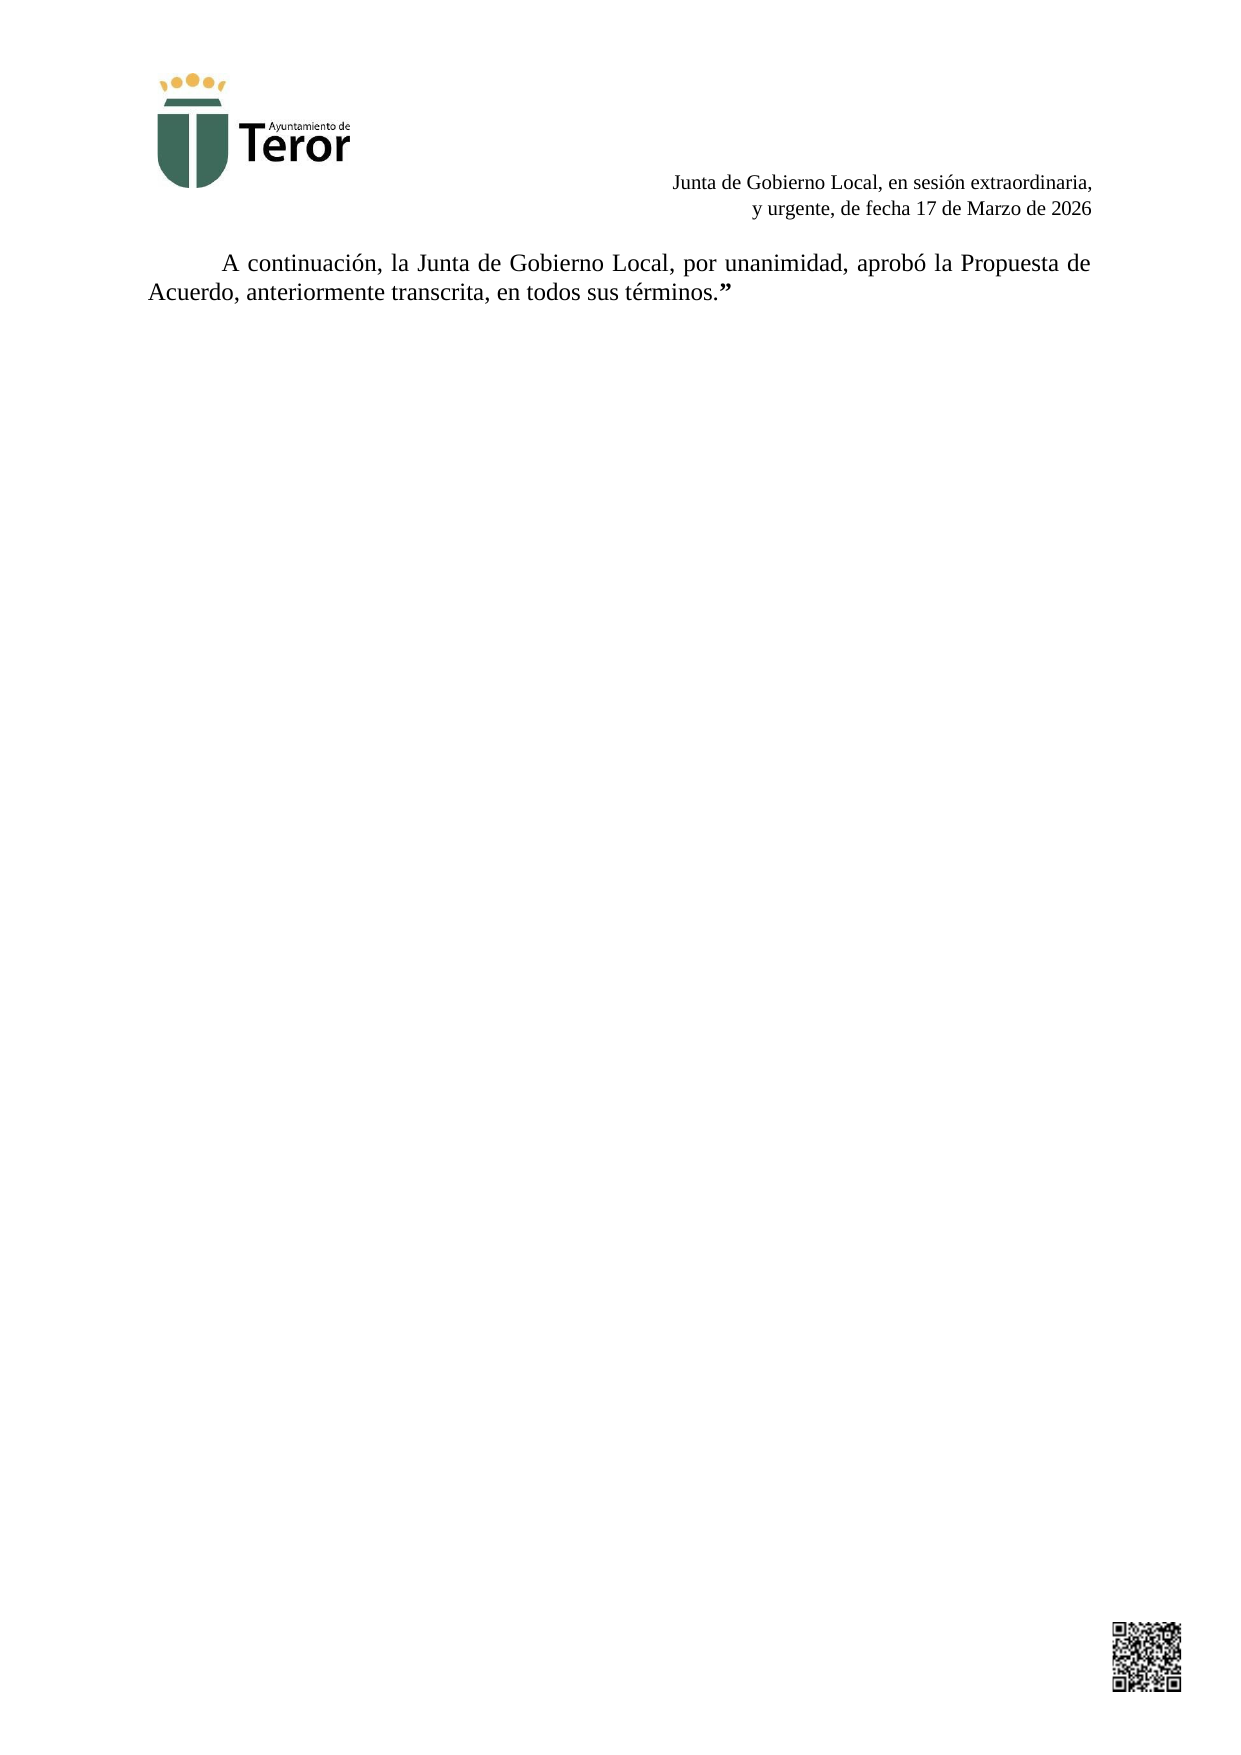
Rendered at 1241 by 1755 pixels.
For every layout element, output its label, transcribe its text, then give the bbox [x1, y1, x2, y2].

text A continuación, la Junta de Gobierno Local, por unanimidad, aprobó la Propuesta de Acuerdo, anteriormente transcrita, en todos sus términos.” [148, 248, 1093, 306]
